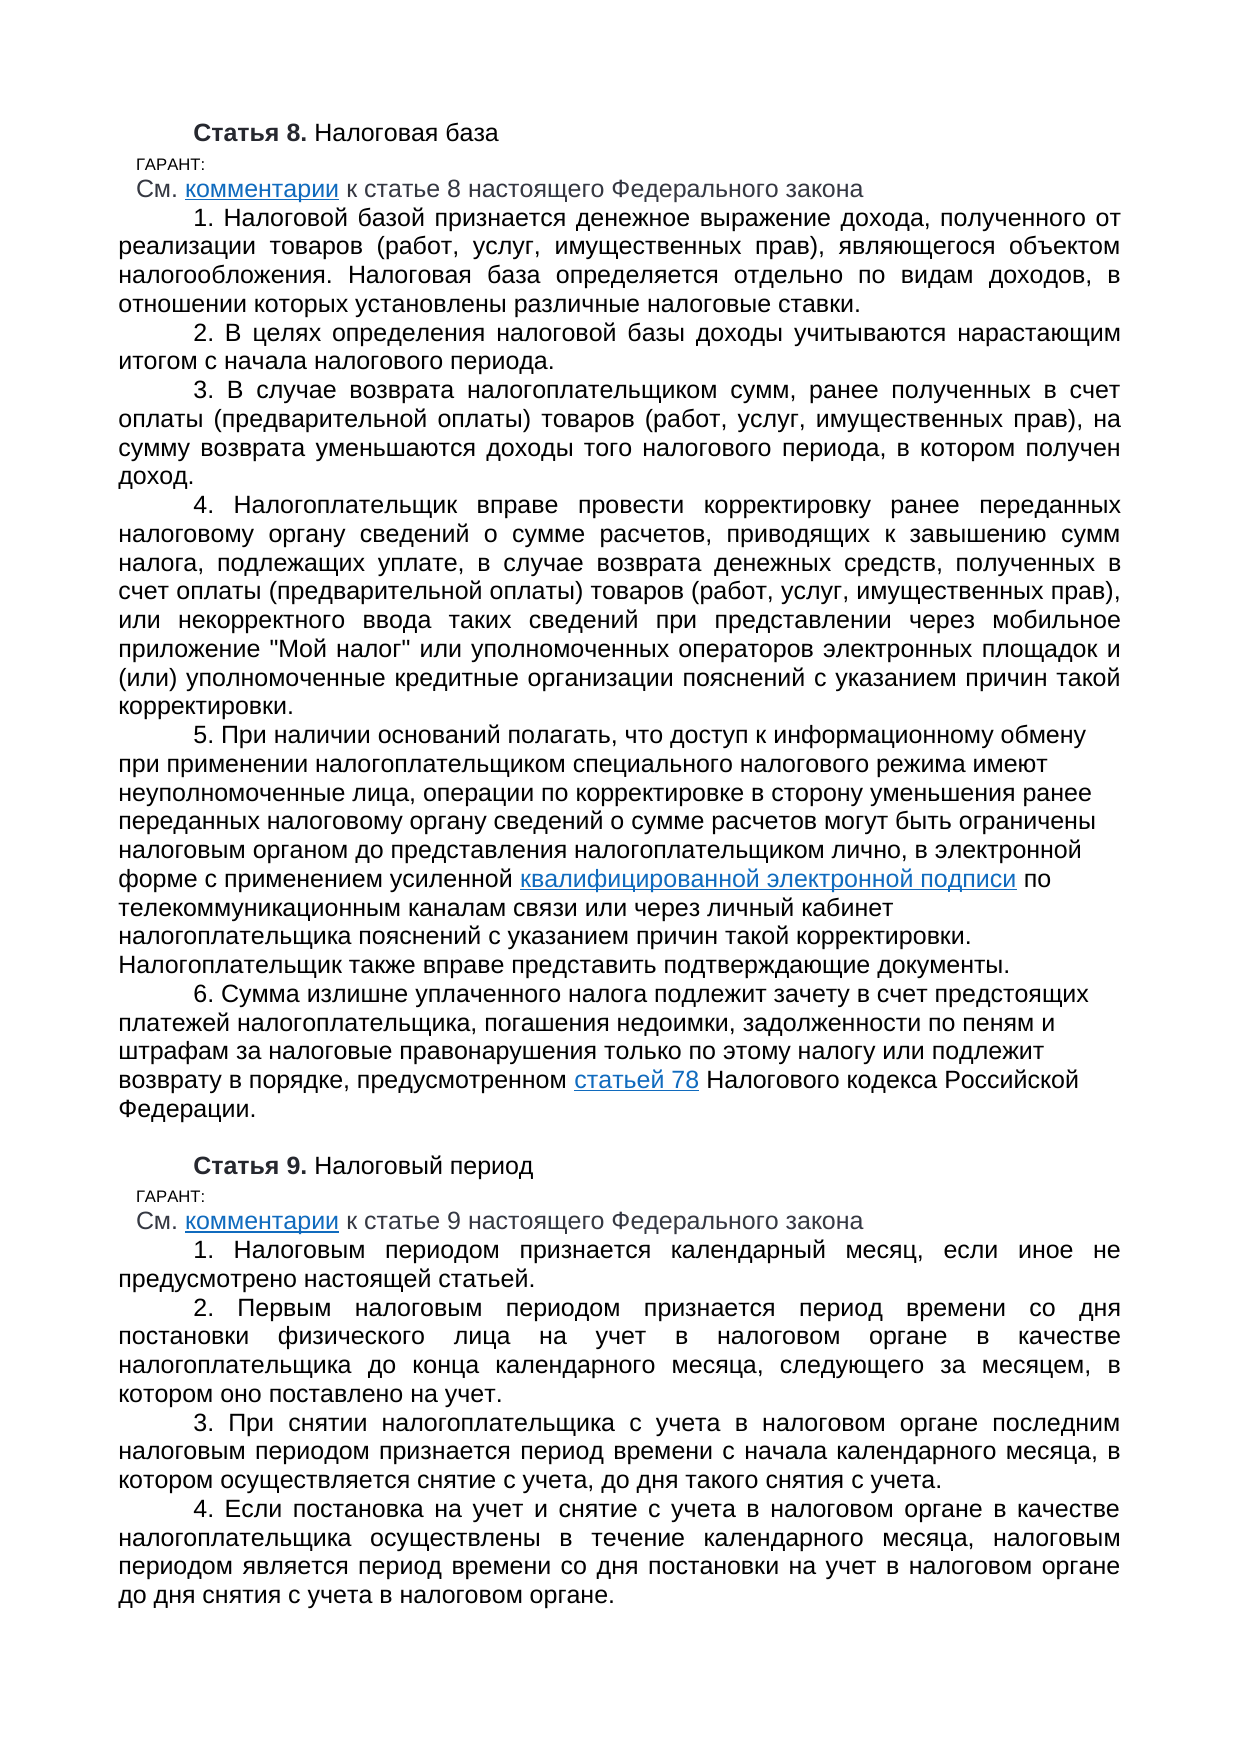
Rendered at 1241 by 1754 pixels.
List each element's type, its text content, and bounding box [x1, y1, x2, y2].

text 5. При наличии оснований полагать, что доступ к информационному обмену при применении налогоплательщиком специального налогового режима имеют неуполномоченные лица, операции по корректировке в сторону уменьшения ранее переданных налоговому органу сведений о сумме расчетов могут быть ограничены налоговым органом до представления налогоплательщиком лично, в электронной форме с применением усиленной квалифицированной электронной подписи по телекоммуникационным каналам связи или через личный кабинет налогоплательщика пояснений с указанием причин такой корректировки. Налогоплательщик также вправе представить подтверждающие документы. [118, 720, 1122, 979]
text 6. Сумма излишне уплаченного налога подлежит зачету в счет предстоящих платежей налогоплательщика, погашения недоимки, задолженности по пеням и штрафам за налоговые правонарушения только по этому налогу или подлежит возврату в порядке, предусмотренном статьей 78 Налогового кодекса Российской Федерации. [118, 979, 1122, 1123]
text См. комментарии к статье 8 настоящего Федерального закона [136, 174, 1122, 203]
text 4. Если постановка на учет и снятие с учета в налоговом органе в качестве налогоплательщика осуществлены в течение календарного месяца, налоговым периодом является период времени со дня постановки на учет в налоговом органе до дня снятия с учета в налоговом органе. [118, 1494, 1122, 1609]
text ГАРАНТ: [136, 155, 1122, 174]
text ГАРАНТ: [136, 1187, 1122, 1206]
text 3. При снятии налогоплательщика с учета в налоговом органе последним налоговым периодом признается период времени с начала календарного месяца, в котором осуществляется снятие с учета, до дня такого снятия с учета. [118, 1408, 1122, 1494]
text См. комментарии к статье 9 настоящего Федерального закона [136, 1206, 1122, 1235]
text Статья 9. Налоговый период [193, 1151, 1122, 1179]
text 1. Налоговым периодом признается календарный месяц, если иное не предусмотрено настоящей статьей. [118, 1235, 1122, 1293]
text 4. Налогоплательщик вправе провести корректировку ранее переданных налоговому органу сведений о сумме расчетов, приводящих к завышению сумм налога, подлежащих уплате, в случае возврата денежных средств, полученных в счет оплаты (предварительной оплаты) товаров (работ, услуг, имущественных прав), или некорректного ввода таких сведений при представлении через мобильное приложение "Мой налог" или уполномоченных операторов электронных площадок и (или) уполномоченные кредитные организации пояснений с указанием причин такой корректировки. [118, 490, 1122, 720]
text 3. В случае возврата налогоплательщиком сумм, ранее полученных в счет оплаты (предварительной оплаты) товаров (работ, услуг, имущественных прав), на сумму возврата уменьшаются доходы того налогового периода, в котором получен доход. [118, 375, 1122, 490]
text 1. Налоговой базой признается денежное выражение дохода, полученного от реализации товаров (работ, услуг, имущественных прав), являющегося объектом налогообложения. Налоговая база определяется отдельно по видам доходов, в отношении которых установлены различные налоговые ставки. [118, 203, 1122, 318]
text 2. Первым налоговым периодом признается период времени со дня постановки физического лица на учет в налоговом органе в качестве налогоплательщика до конца календарного месяца, следующего за месяцем, в котором оно поставлено на учет. [118, 1293, 1122, 1408]
text 2. В целях определения налоговой базы доходы учитываются нарастающим итогом с начала налогового периода. [118, 318, 1122, 375]
text Статья 8. Налоговая база [193, 118, 1122, 147]
